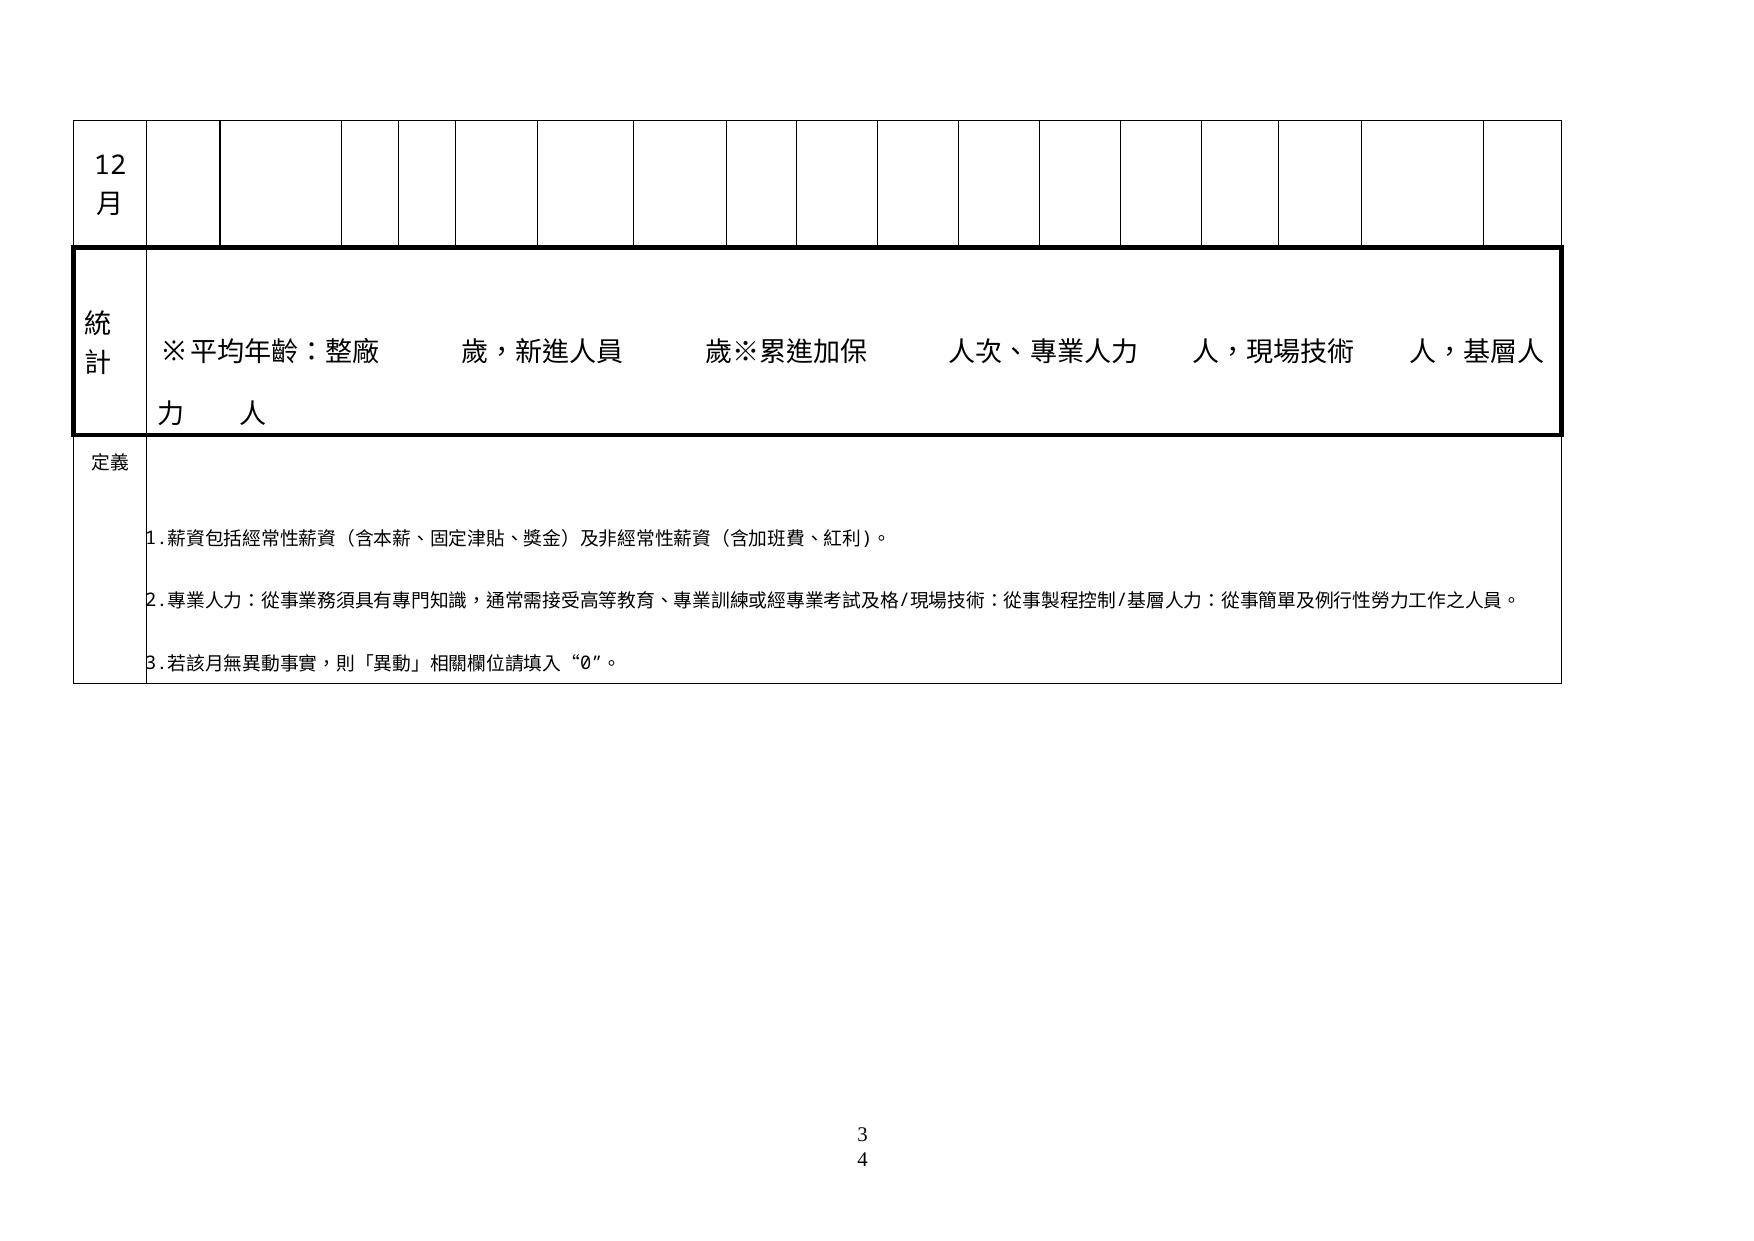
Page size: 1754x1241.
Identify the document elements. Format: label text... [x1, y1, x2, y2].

table_cell [797, 121, 877, 245]
table_cell ※平均年齡：整廠 歲，新進人員 歲※累進加保 人次、專業人力 人，現場技術 人，基層人力 人 [147, 250, 1559, 433]
table_cell [1362, 121, 1483, 245]
table_cell [221, 121, 341, 245]
table_cell [342, 121, 398, 245]
table_cell 1.薪資包括經常性薪資（含本薪、固定津貼、獎金）及非經常性薪資（含加班費、紅利)。 2.專業人力：從事業務須具有專門知識，通常需接受高等教育、專業訓練或經專業考試及格/現場技術：從事製程控制/基層人力：從事簡單及例行性勞力工作之人員。 3.若該月無異動事實，則「異動」相關欄位請填入“0”。 [147, 437, 1561, 683]
table_cell [1202, 121, 1278, 245]
table_cell [1279, 121, 1361, 245]
table_cell [878, 121, 958, 245]
table_cell [538, 121, 633, 245]
table_cell 定義 [74, 437, 146, 683]
table_cell [1484, 121, 1561, 245]
table_cell [147, 121, 219, 245]
table_cell [634, 121, 726, 245]
table_cell 12月 [74, 121, 146, 245]
table_cell [456, 121, 537, 245]
table_cell [959, 121, 1039, 245]
table_cell [399, 121, 455, 245]
table_cell [1040, 121, 1120, 245]
table_cell [727, 121, 796, 245]
table_cell 統計 [76, 250, 146, 433]
table_cell [1121, 121, 1201, 245]
